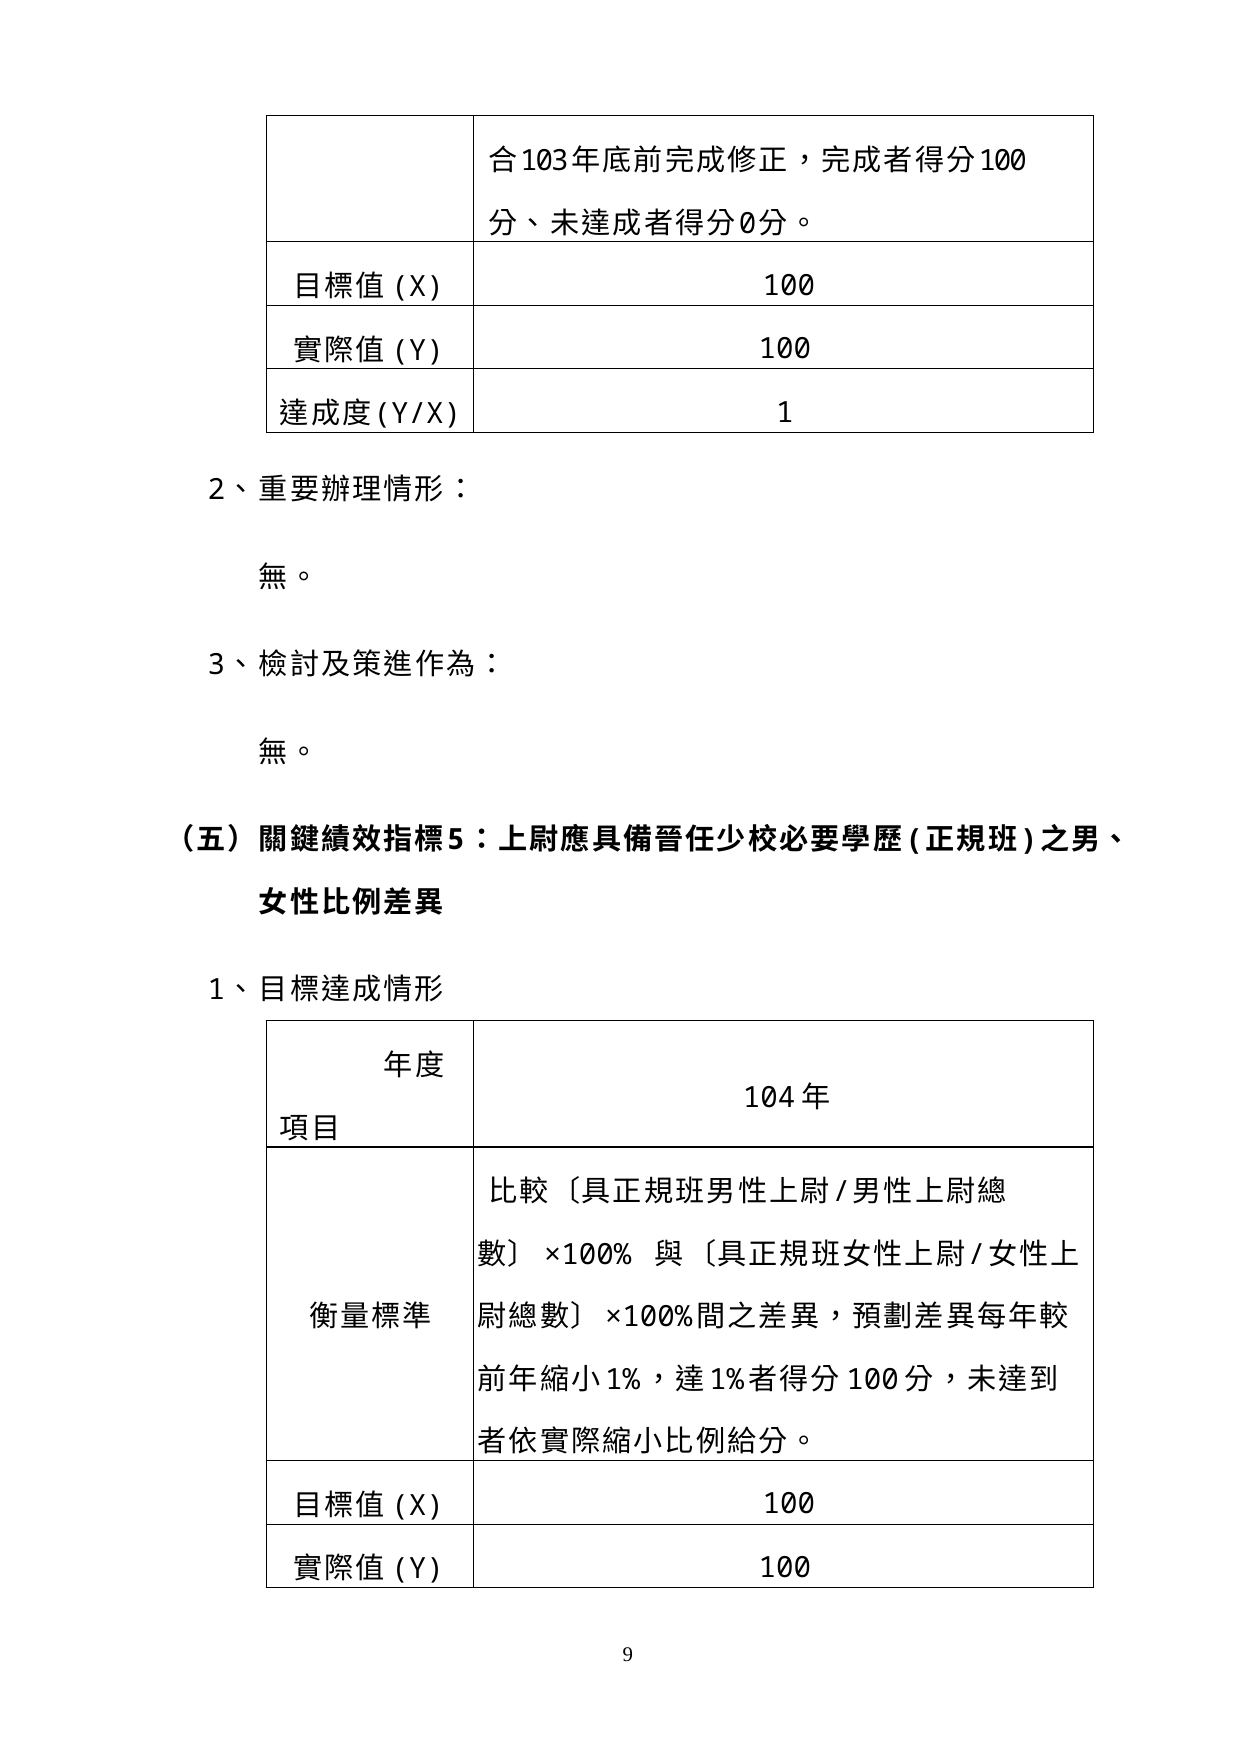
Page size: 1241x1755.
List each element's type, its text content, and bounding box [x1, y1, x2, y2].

table_cell 實際值(Y) [267, 306, 473, 368]
table_cell 合103年底前完成修正，完成者得分100分、未達成者得分0分。 [474, 116, 1093, 241]
table_cell 100 [474, 1461, 1093, 1523]
table_cell 目標值(X) [267, 242, 473, 305]
table_cell [267, 116, 473, 241]
text 無。 [251, 533, 1133, 595]
text 2、重要辦理情形： [202, 445, 1133, 508]
table_cell 實際值(Y) [267, 1525, 473, 1587]
table_header 年度 項目 [267, 1021, 473, 1146]
table_cell 比較〔具正規班男性上尉/男性上尉總數〕×100% 與〔具正規班女性上尉/女性上尉總數〕×100%間之差異，預劃差異每年較前年縮小1%，達1%者得分100分，未達到者依實際縮小比例給分。 [474, 1148, 1093, 1460]
table_cell 達成度(Y/X) [267, 369, 473, 432]
table_cell 100 [474, 242, 1093, 305]
table_cell 衡量標準 [267, 1148, 473, 1460]
text （五）關鍵績效指標5：上尉應具備晉任少校必要學歷(正規班)之男、女性比例差異 [157, 795, 1133, 920]
text 1、目標達成情形 [202, 945, 1133, 1008]
table_cell 1 [474, 369, 1093, 432]
table_cell 目標值(X) [267, 1461, 473, 1523]
table_header 104年 [474, 1021, 1093, 1146]
text 3、檢討及策進作為： [202, 620, 1133, 683]
text 無。 [251, 708, 1133, 770]
table_cell 100 [474, 306, 1093, 368]
table_cell 100 [474, 1525, 1093, 1587]
